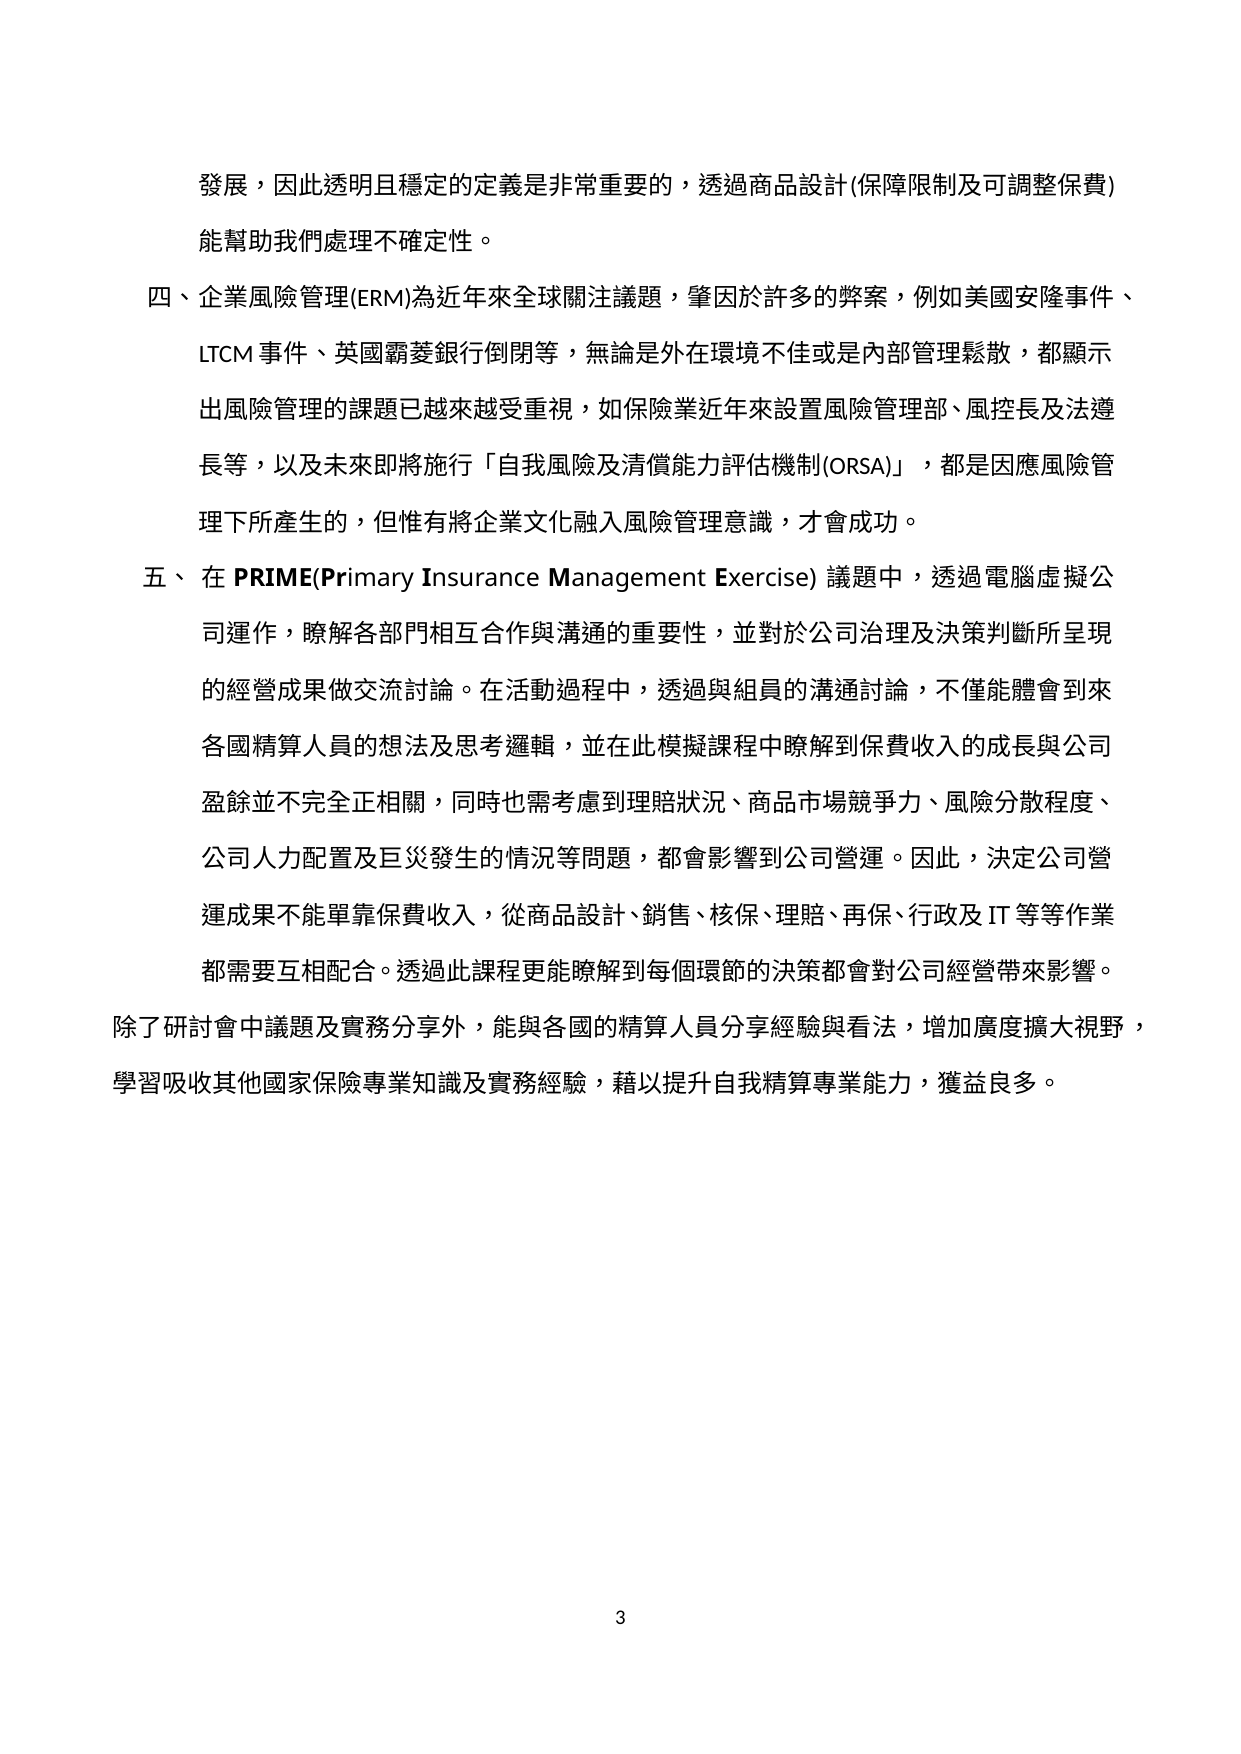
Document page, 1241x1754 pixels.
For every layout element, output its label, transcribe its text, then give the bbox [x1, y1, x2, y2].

list 在PRIME(Primary Insurance Management Exercise) 議題中，透過電腦虛擬公司運作，瞭解各部門相互合作與溝通的重要性，並對於公司治理及決策判斷所呈現的經營成果做交流討論。在活動過程中，透過與組員的溝通討論，不僅能體會到來各國精算人員的想法及思考邏輯，並在此模擬課程中瞭解到保費收入的成長與公司盈餘並不完全正相關，同時也需考慮到理賠狀況、商品市場競爭力、風險分散程度、公司人力配置及巨災發生的情況等問題，都會影響到公司營運。因此，決定公司營運成果不能單靠保費收入，從商品設計、銷售、核保、理賠、再保、行政及IT等等作業都需要互相配合。透過此課程更能瞭解到每個環節的決策都會對公司經營帶來影響。 [142, 557, 1115, 988]
list 發展，因此透明且穩定的定義是非常重要的，透過商品設計(保障限制及可調整保費)能幫助我們處理不確定性。 [147, 164, 1115, 258]
list 企業風險管理(ERM)為近年來全球關注議題，肇因於許多的弊案，例如美國安隆事件、LTCM事件、英國霸菱銀行倒閉等，無論是外在環境不佳或是內部管理鬆散，都顯示出風險管理的課題已越來越受重視，如保險業近年來設置風險管理部、風控長及法遵長等，以及未來即將施行「自我風險及清償能力評估機制(ORSA)」，都是因應風險管理下所產生的，但惟有將企業文化融入風險管理意識，才會成功。 [147, 276, 1115, 539]
text 除了研討會中議題及實務分享外，能與各國的精算人員分享經驗與看法，增加廣度擴大視野，學習吸收其他國家保險專業知識及實務經驗，藉以提升自我精算專業能力，獲益良多。 [112, 1006, 1128, 1100]
